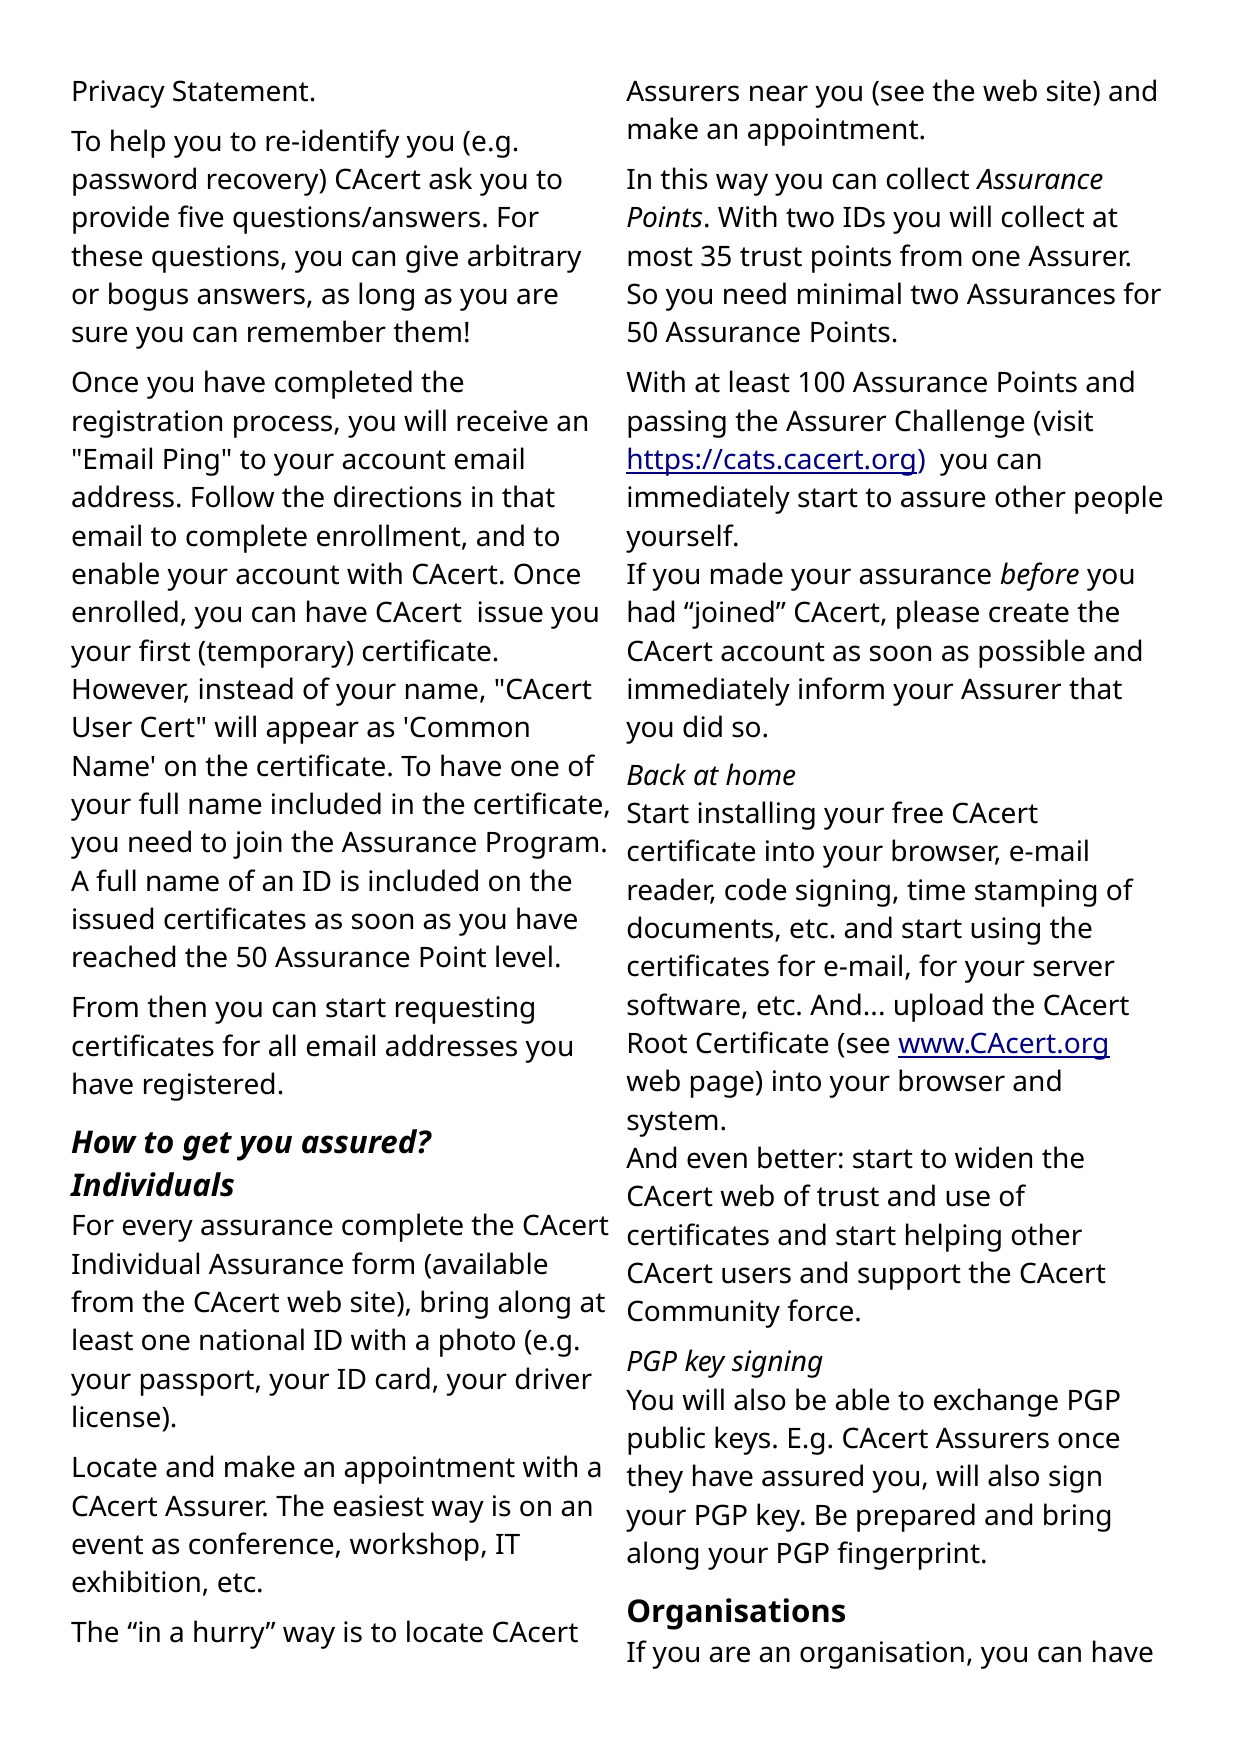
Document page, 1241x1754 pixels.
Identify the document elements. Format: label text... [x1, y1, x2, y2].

text Organisations [626, 1589, 1169, 1632]
text If you agree, click on 'Join'. In the first step of the registration process, you will be asked some questions. You are obliged to fill in the correct identification information. Read also the CAcert Privacy Statement. [71, 71, 614, 109]
text PGP key signing [626, 1342, 1169, 1380]
text With at least 100 Assurance Points and passing the Assurer Challenge (visit https://cats.cacert.org) you can immediately start to assure other people yourself. [626, 363, 1169, 554]
text Start installing your free CAcert certificate into your browser, e-mail reader, code signing, time stamping of documents, etc. and start using the certificates for e-mail, for your server software, etc. And... upload the CAcert Root Certificate (see www.CAcert.org web page) into your browser and system. [626, 793, 1169, 1138]
text From then you can start requesting certificates for all email addresses you have registered. [71, 988, 614, 1103]
text Locate and make an appointment with a CAcert Assurer. The easiest way is on an event as conference, workshop, IT exhibition, etc. [71, 1447, 614, 1601]
text The “in a hurry” way is to locate CAcert [71, 1613, 614, 1651]
text For every assurance complete the CAcert Individual Assurance form (available from the CAcert web site), bring along at least one national ID with a photo (e.g. your passport, your ID card, your driver license). [71, 1206, 614, 1436]
text Back at home [626, 755, 1169, 793]
text In this way you can collect Assurance Points. With two IDs you will collect at most 35 trust points from one Assurer. So you need minimal two Assurances for 50 Assurance Points. [626, 159, 1169, 351]
text How to get you assured? [71, 1121, 614, 1163]
text If you made your assurance before you had “joined” CAcert, please create the CAcert account as soon as possible and immediately inform your Assurer that you did so. [626, 554, 1169, 746]
text Once you have completed the registration process, you will receive an "Email Ping" to your account email address. Follow the directions in that email to complete enrollment, and to enable your account with CAcert. Once enrolled, you can have CAcert issue you your first (temporary) certificate. However, instead of your name, "CAcert User Cert" will appear as 'Common Name' on the certificate. To have one of your full name included in the certificate, you need to join the Assurance Program. A full name of an ID is included on the issued certificates as soon as you have reached the 50 Assurance Point level. [71, 363, 614, 976]
text Individuals [71, 1163, 614, 1206]
text To help you to re-identify you (e.g. password recovery) CAcert ask you to provide five questions/answers. For these questions, you can give arbitrary or bogus answers, as long as you are sure you can remember them! [71, 121, 614, 351]
text If you are an organisation, you can have [626, 1632, 1169, 1670]
text Assurers near you (see the web site) and make an appointment. [626, 71, 1169, 147]
text And even better: start to widen the CAcert web of trust and use of certificates and start helping other CAcert users and support the CAcert Community force. [626, 1138, 1169, 1330]
text You will also be able to exchange PGP public keys. E.g. CAcert Assurers once they have assured you, will also sign your PGP key. Be prepared and bring along your PGP fingerprint. [626, 1380, 1169, 1572]
